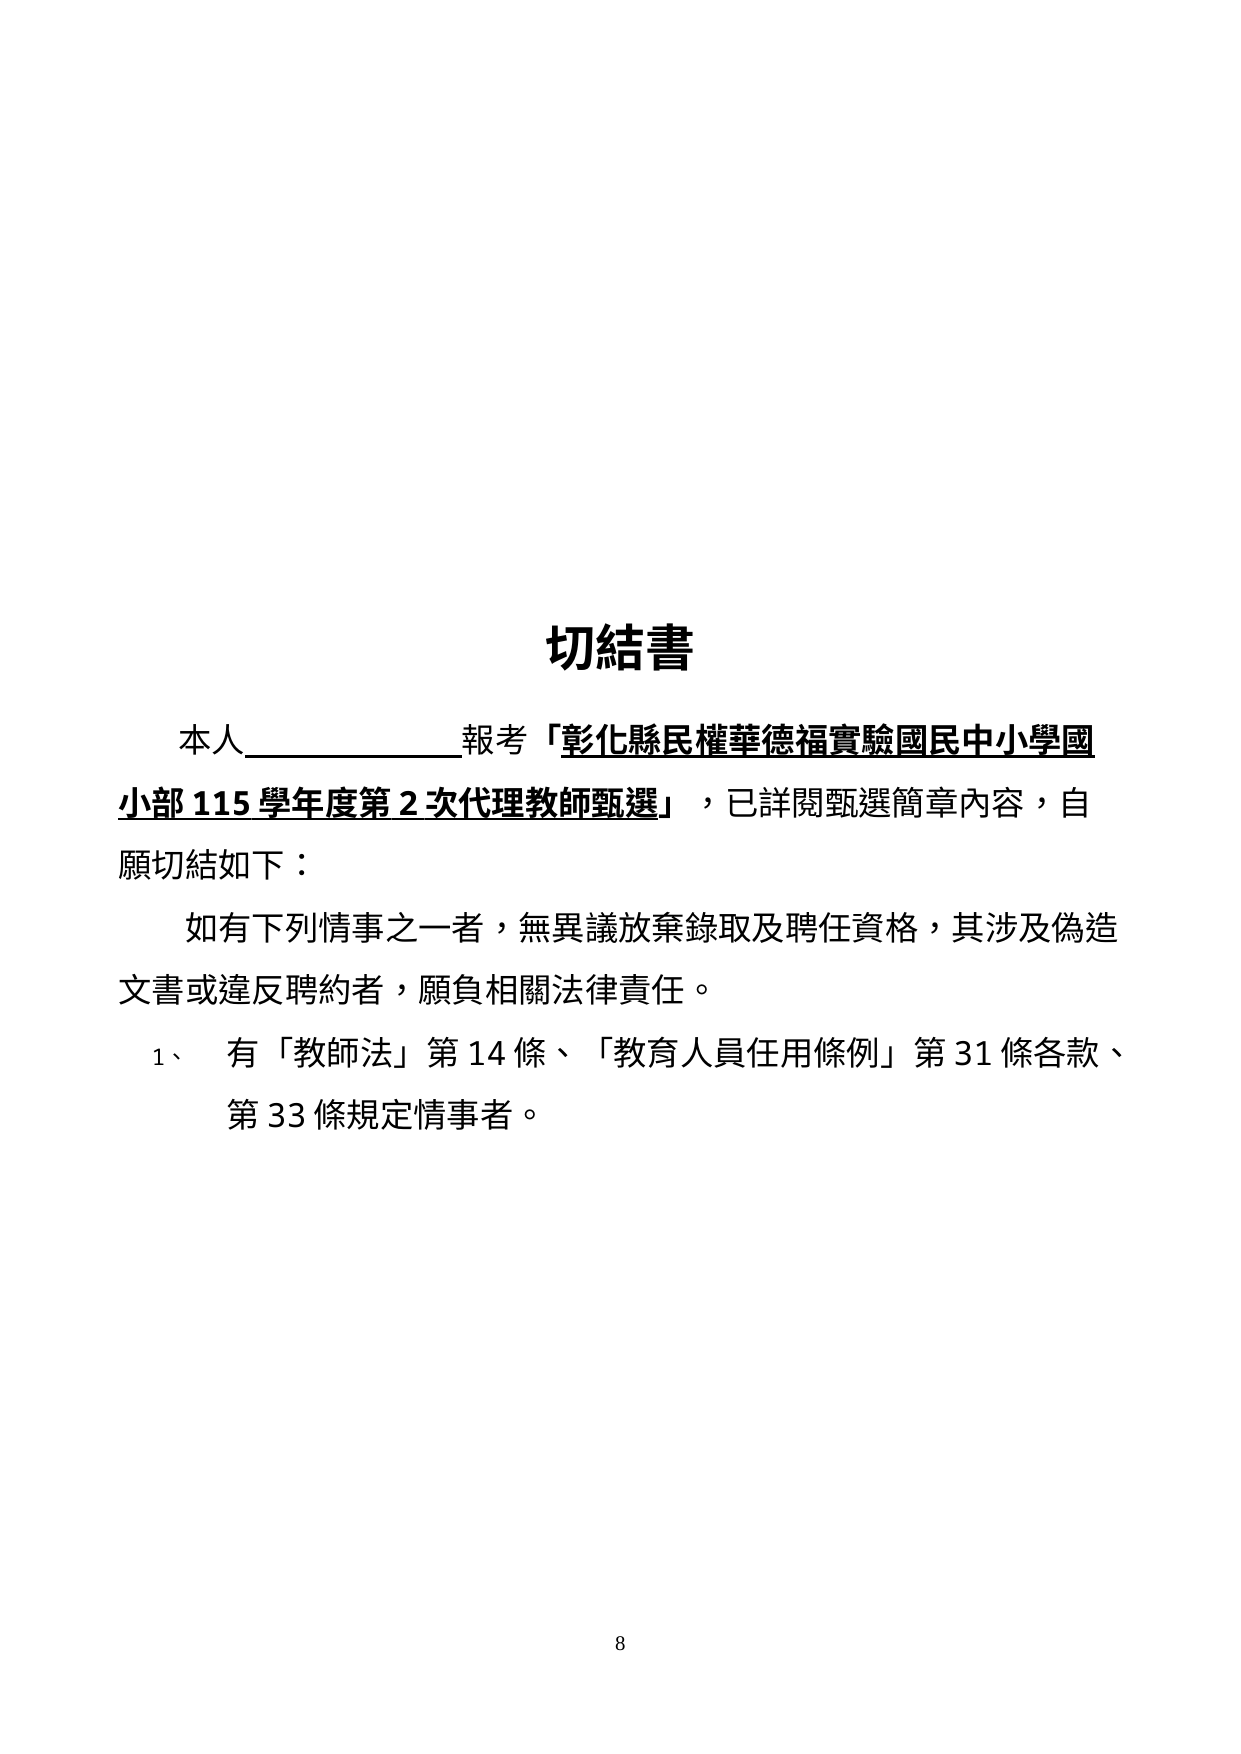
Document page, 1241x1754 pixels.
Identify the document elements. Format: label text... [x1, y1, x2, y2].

list 有「教師法」第14條、「教育人員任用條例」第31條各款、第33條規定情事者。 [151, 1009, 1122, 1134]
text 如有下列情事之一者，無異議放棄錄取及聘任資格，其涉及偽造文書或違反聘約者，願負相關法律責任。 [118, 884, 1122, 1009]
text 本人 報考「彰化縣民權華德福實驗國民中小學國小部115學年度第2次代理教師甄選」，已詳閱甄選簡章內容，自願切結如下： [118, 697, 1122, 884]
text 切結書 [118, 572, 1122, 697]
